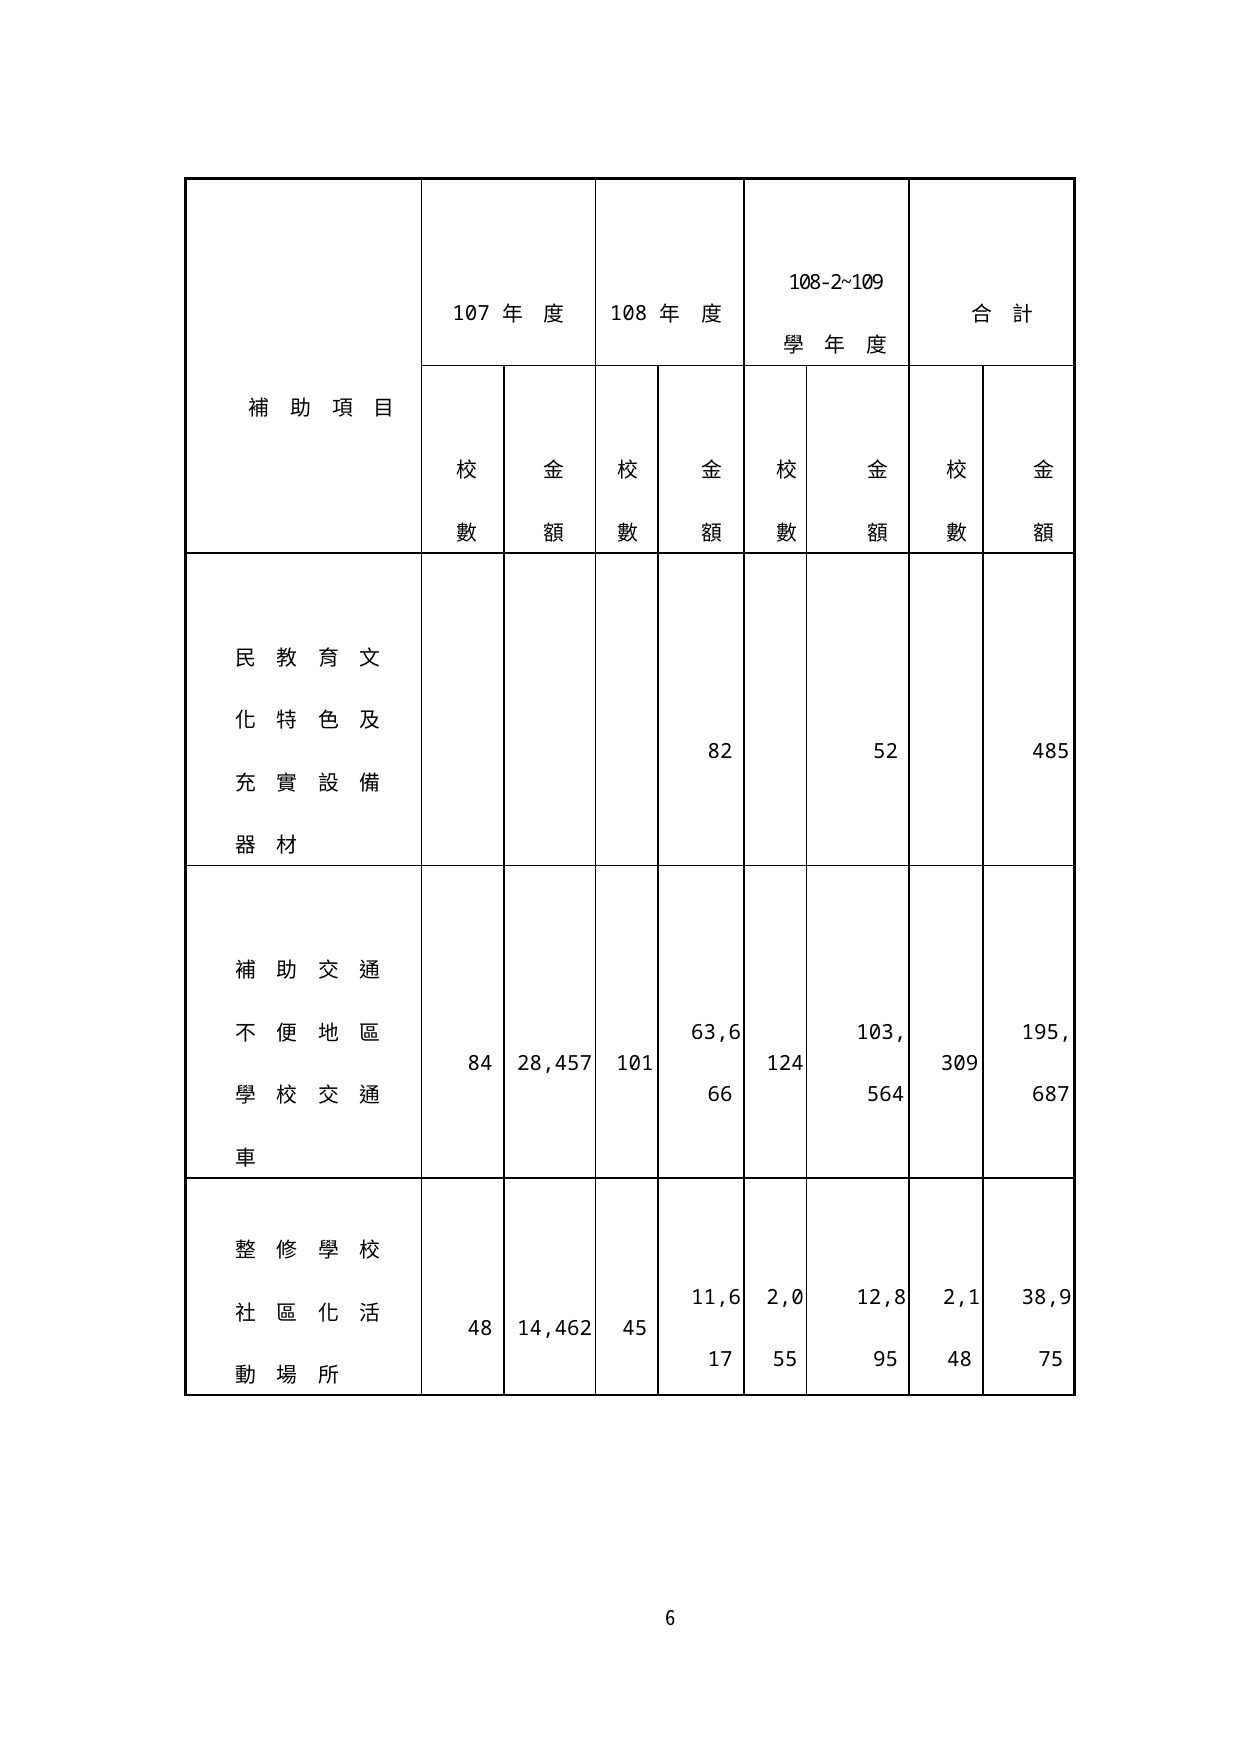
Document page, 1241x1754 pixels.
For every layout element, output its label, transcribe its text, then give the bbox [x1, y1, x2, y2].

table_cell 124 [745, 866, 806, 1177]
table_cell 52 [807, 554, 908, 865]
table_cell 84 [422, 866, 503, 1177]
table_cell [422, 554, 503, 865]
table_cell 485 [984, 554, 1073, 865]
table_cell 校數 [910, 366, 982, 552]
table_cell 金額 [984, 366, 1073, 552]
table_cell 校數 [596, 366, 657, 552]
table_cell [745, 554, 806, 865]
table_cell 金額 [505, 366, 595, 552]
table_cell [505, 554, 595, 865]
table_cell 11,617 [659, 1179, 743, 1394]
table_cell 補助交通不便地區學校交通車 [187, 866, 421, 1177]
table_cell 82 [659, 554, 743, 865]
table_cell 金額 [659, 366, 743, 552]
table_header 補助項目 [187, 180, 421, 552]
table_cell 2,055 [745, 1179, 806, 1394]
table_cell 309 [910, 866, 982, 1177]
table_cell 38,975 [984, 1179, 1073, 1394]
table_cell 48 [422, 1179, 503, 1394]
table_header 合計 [910, 180, 1073, 365]
table_cell 101 [596, 866, 657, 1177]
table_cell 校數 [422, 366, 503, 552]
table_cell 45 [596, 1179, 657, 1394]
table_cell 2,148 [910, 1179, 982, 1394]
table_cell 63,666 [659, 866, 743, 1177]
table_cell 金額 [807, 366, 908, 552]
table_cell 民教育文化特色及充實設備器材 [187, 554, 421, 865]
table_header 107年度 [422, 180, 595, 365]
table_cell 195,687 [984, 866, 1073, 1177]
table_cell [596, 554, 657, 865]
table_header 108-2~109學年度 [745, 180, 908, 365]
table_cell 12,895 [807, 1179, 908, 1394]
table_cell 校數 [745, 366, 806, 552]
table_cell 28,457 [505, 866, 595, 1177]
table_cell [910, 554, 982, 865]
table_cell 103,564 [807, 866, 908, 1177]
table_cell 整修學校社區化活動場所 [187, 1179, 421, 1394]
table_cell 14,462 [505, 1179, 595, 1394]
table_header 108年度 [596, 180, 743, 365]
